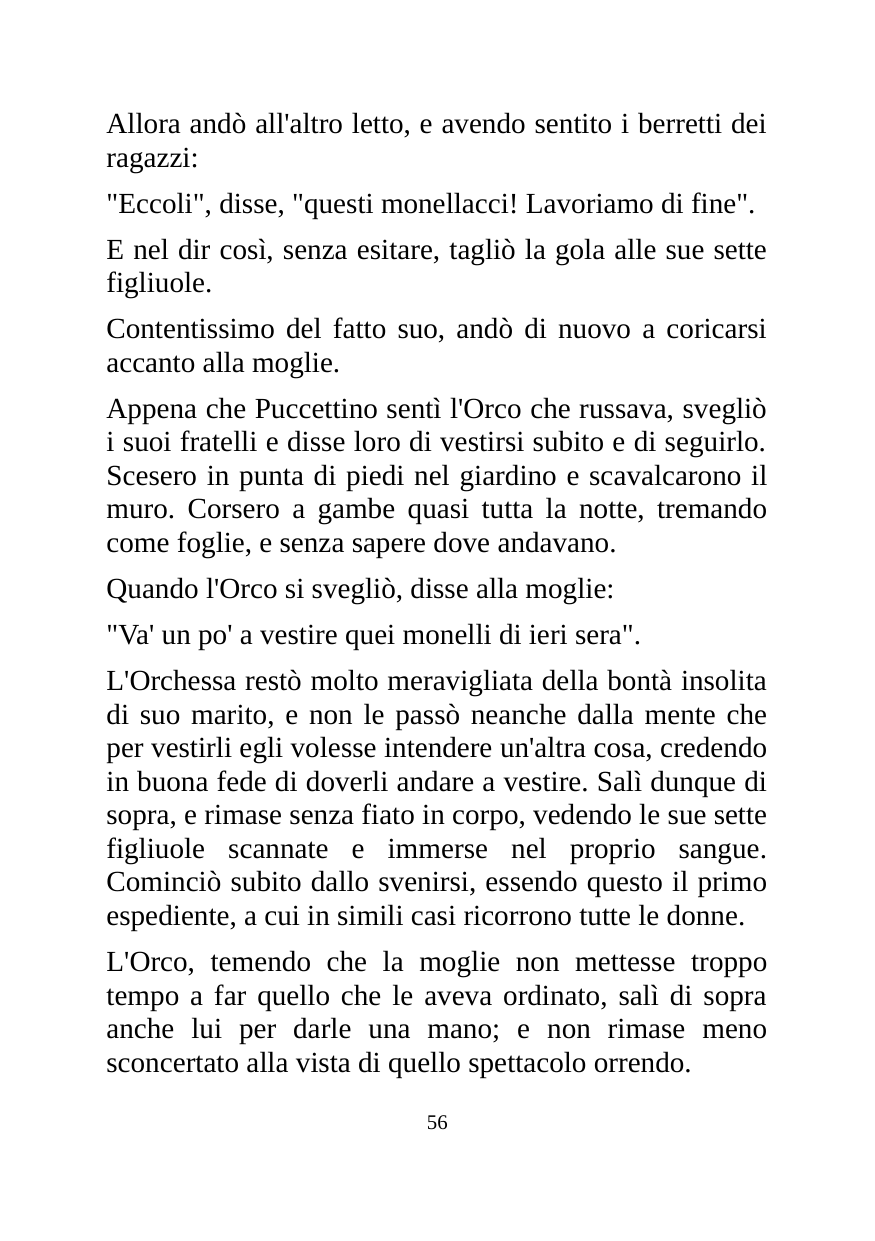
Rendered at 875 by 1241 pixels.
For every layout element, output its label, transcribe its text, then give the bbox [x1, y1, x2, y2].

text "Eccoli", disse, "questi monellacci! Lavoriamo di fine". [106, 186, 768, 219]
text Contentissimo del fatto suo, andò di nuovo a coricarsi accanto alla moglie. [106, 311, 768, 378]
text Quando l'Orco si svegliò, disse alla moglie: [106, 571, 768, 605]
text L'Orchessa restò molto meravigliata della bontà insolita di suo marito, e non le passò neanche dalla mente che per vestirli egli volesse intendere un'altra cosa, credendo in buona fede di doverli andare a vestire. Salì dunque di sopra, e rimase senza fiato in corpo, vedendo le sue sette figliuole scannate e immerse nel proprio sangue. Cominciò subito dallo svenirsi, essendo questo il primo espediente, a cui in simili casi ricorrono tutte le donne. [106, 663, 768, 932]
text "Va' un po' a vestire quei monelli di ieri sera". [106, 617, 768, 651]
text E nel dir così, senza esitare, tagliò la gola alle sue sette figliuole. [106, 232, 768, 299]
text Allora andò all'altro letto, e avendo sentito i berretti dei ragazzi: [106, 106, 768, 173]
text Appena che Puccettino sentì l'Orco che russava, svegliò i suoi fratelli e disse loro di vestirsi subito e di seguirlo. Scesero in punta di piedi nel giardino e scavalcarono il muro. Corsero a gambe quasi tutta la notte, tremando come foglie, e senza sapere dove andavano. [106, 391, 768, 559]
text L'Orco, temendo che la moglie non mettesse troppo tempo a far quello che le aveva ordinato, salì di sopra anche lui per darle una mano; e non rimase meno sconcertato alla vista di quello spettacolo orrendo. [106, 944, 768, 1078]
